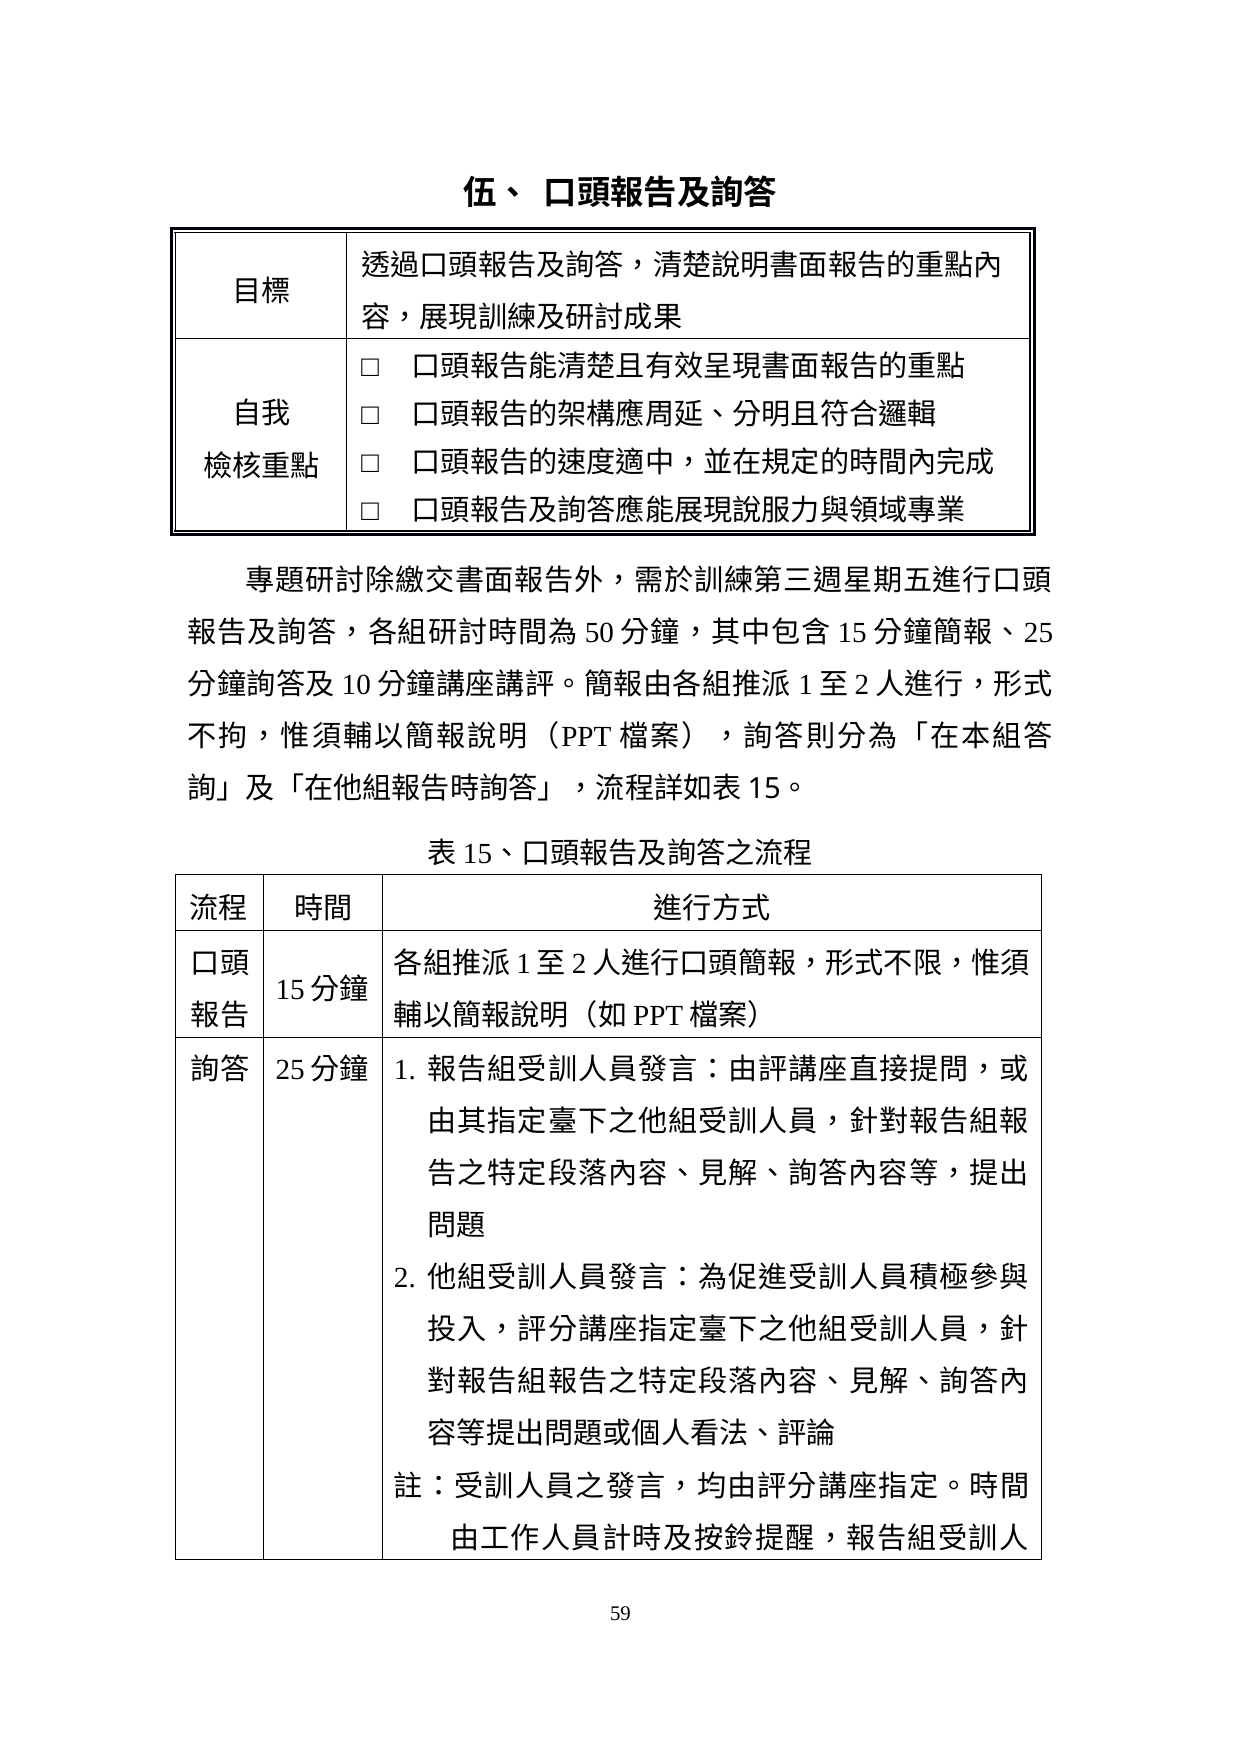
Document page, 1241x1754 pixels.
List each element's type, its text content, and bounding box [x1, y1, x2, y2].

table_cell 報告組受訓人員發言：由評講座直接提問，或由其指定臺下之他組受訓人員，針對報告組報告之特定段落內容、見解、詢答內容等，提出問題 他組受訓人員發言：為促進受訓人員積極參與投入，評分講座指定臺下之他組受訓人員，針對報告組報告之特定段落內容、見解、詢答內容等提出問題或個人看法、評論 註：受訓人員之發言，均由評分講座指定。時間由工作人員計時及按鈴提醒，報告組受訓人 [383, 1038, 1041, 1558]
table_cell 各組推派1至2人進行口頭簡報，形式不限，惟須輔以簡報說明（如PPT檔案） [383, 931, 1041, 1037]
table_cell 口頭報告 [176, 931, 263, 1037]
subtitle 口頭報告及詢答 [187, 162, 1053, 214]
table_cell 詢答 [176, 1038, 263, 1558]
table_cell 自我 檢核重點 [176, 339, 346, 530]
table_header 進行方式 [383, 875, 1041, 930]
table_header 時間 [264, 875, 382, 930]
table_header 流程 [176, 875, 263, 930]
text 表15、口頭報告及詢答之流程 [187, 822, 1053, 874]
text 專題研討除繳交書面報告外，需於訓練第三週星期五進行口頭報告及詢答，各組研討時間為50分鐘，其中包含15分鐘簡報、25分鐘詢答及10分鐘講座講評。簡報由各組推派1至2人進行，形式不拘，惟須輔以簡報說明（PPT檔案），詢答則分為「在本組答詢」及「在他組報告時詢答」，流程詳如表15。 [187, 549, 1053, 809]
table_header 透過口頭報告及詢答，清楚說明書面報告的重點內容，展現訓練及研討成果 [347, 233, 1029, 337]
table_cell 25分鐘 [264, 1038, 382, 1558]
table_cell 口頭報告能清楚且有效呈現書面報告的重點 口頭報告的架構應周延、分明且符合邏輯 口頭報告的速度適中，並在規定的時間內完成 口頭報告及詢答應能展現說服力與領域專業 [347, 339, 1029, 530]
table_cell 15分鐘 [264, 931, 382, 1037]
table_header 目標 [176, 233, 346, 337]
